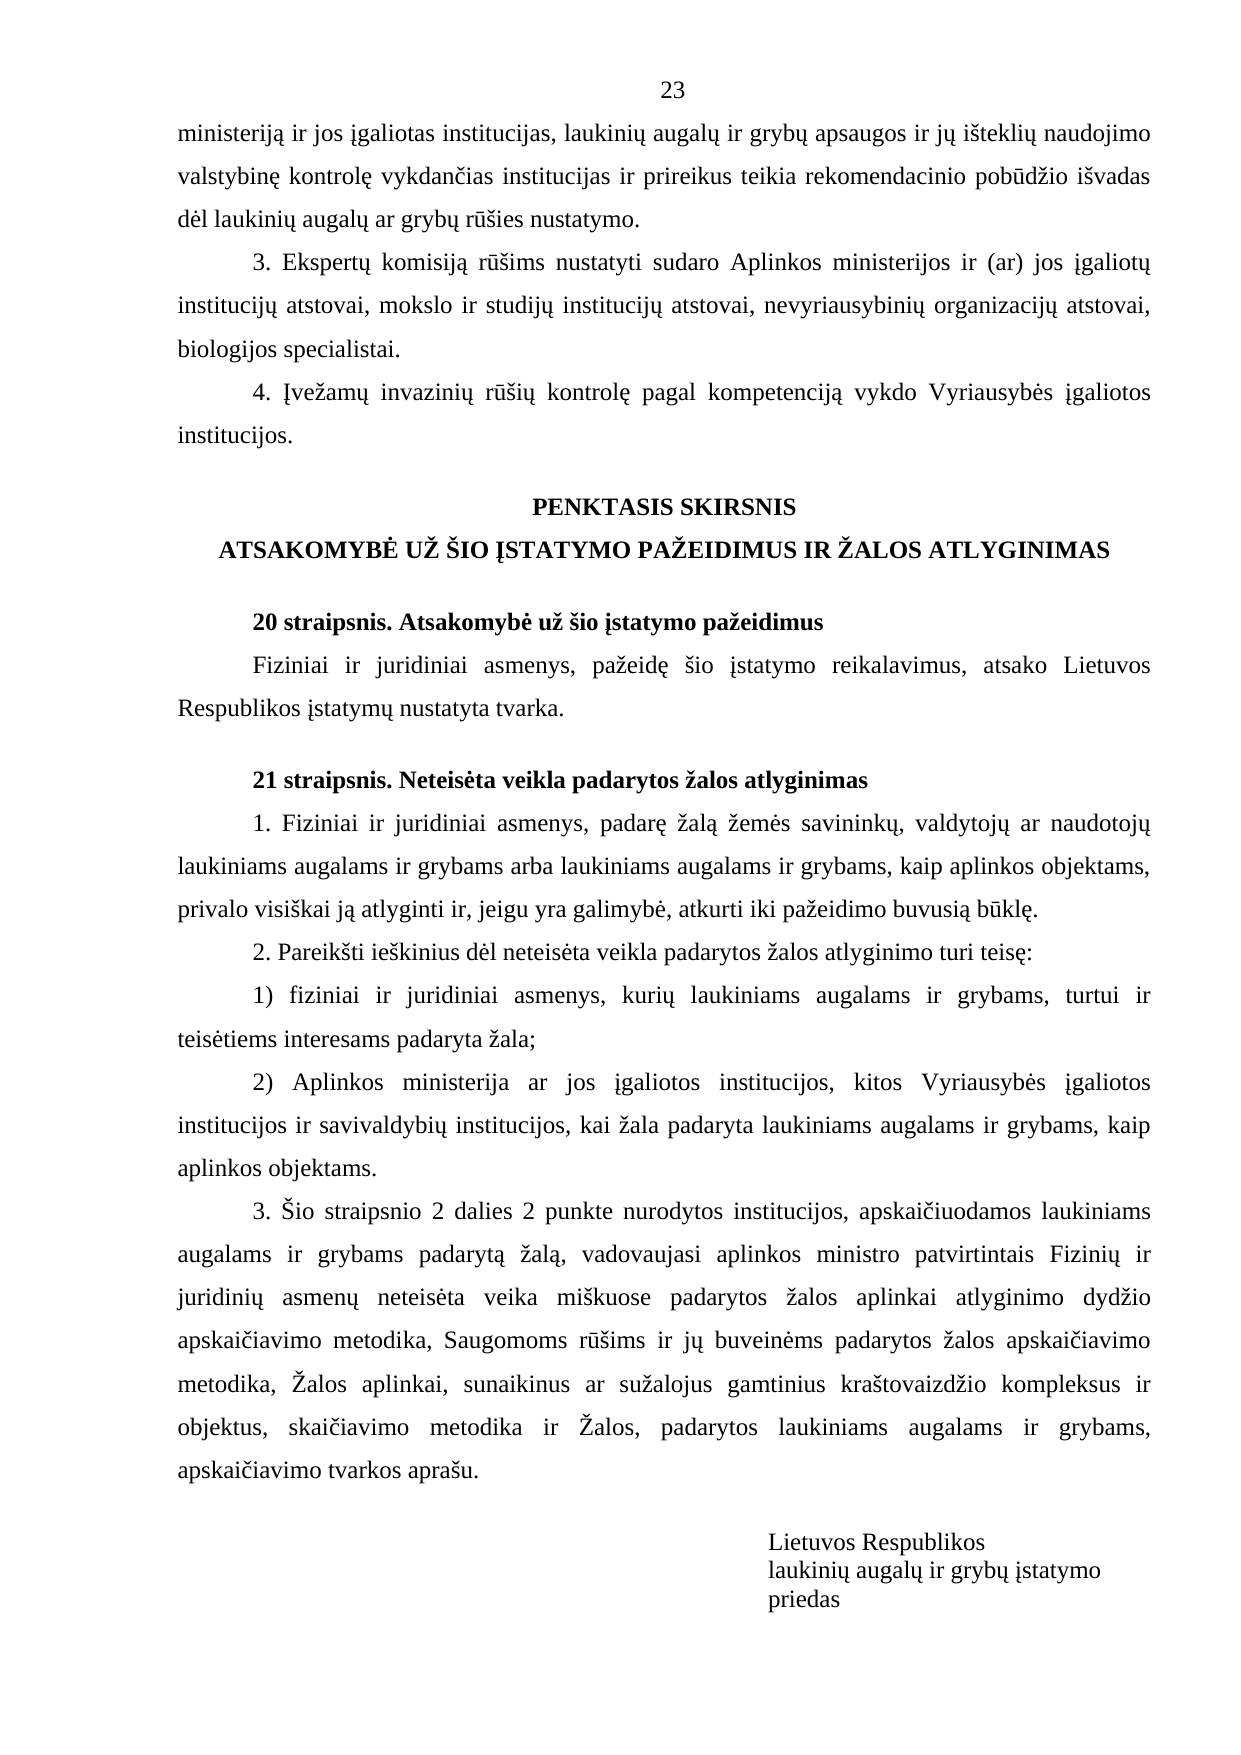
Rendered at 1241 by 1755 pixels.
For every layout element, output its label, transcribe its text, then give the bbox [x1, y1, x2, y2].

text ministeriją ir jos įgaliotas institucijas, laukinių augalų ir grybų apsaugos ir jų išteklių naudojimo valstybinę kontrolę vykdančias institucijas ir prireikus teikia rekomendacinio pobūdžio išvadas dėl laukinių augalų ar grybų rūšies nustatymo. [177, 118, 1152, 233]
text 1) fiziniai ir juridiniai asmenys, kurių laukiniams augalams ir grybams, turtui ir teisėtiems interesams padaryta žala; [177, 981, 1152, 1052]
text 2) Aplinkos ministerija ar jos įgaliotos institucijos, kitos Vyriausybės įgaliotos institucijos ir savivaldybių institucijos, kai žala padaryta laukiniams augalams ir grybams, kaip aplinkos objektams. [177, 1067, 1152, 1182]
text PENKTASIS SKIRSNIS [177, 492, 1152, 521]
text 20 straipsnis. Atsakomybė už šio įstatymo pažeidimus [177, 607, 1152, 636]
text 2. Pareikšti ieškinius dėl neteisėta veikla padarytos žalos atlyginimo turi teisę: [177, 937, 1152, 966]
text 3. Ekspertų komisiją rūšims nustatyti sudaro Aplinkos ministerijos ir (ar) jos įgaliotų institucijų atstovai, mokslo ir studijų institucijų atstovai, nevyriausybinių organizacijų atstovai, biologijos specialistai. [177, 247, 1152, 362]
text Fiziniai ir juridiniai asmenys, pažeidę šio įstatymo reikalavimus, atsako Lietuvos Respublikos įstatymų nustatyta tvarka. [177, 650, 1152, 722]
text ATSAKOMYBĖ UŽ ŠIO ĮSTATYMO PAŽEIDIMUS IR ŽALOS ATLYGINIMAS [177, 535, 1152, 564]
text laukinių augalų ir grybų įstatymo [177, 1556, 1152, 1584]
text 4. Įvežamų invazinių rūšių kontrolę pagal kompetenciją vykdo Vyriausybės įgaliotos institucijos. [177, 377, 1152, 449]
text 3. Šio straipsnio 2 dalies 2 punkte nurodytos institucijos, apskaičiuodamos laukiniams augalams ir grybams padarytą žalą, vadovaujasi aplinkos ministro patvirtintais Fizinių ir juridinių asmenų neteisėta veika miškuose padarytos žalos aplinkai atlyginimo dydžio apskaičiavimo metodika, Saugomoms rūšims ir jų buveinėms padarytos žalos apskaičiavimo metodika, Žalos aplinkai, sunaikinus ar sužalojus gamtinius kraštovaizdžio kompleksus ir objektus, skaičiavimo metodika ir Žalos, padarytos laukiniams augalams ir grybams, apskaičiavimo tvarkos aprašu. [177, 1196, 1152, 1484]
text 21 straipsnis. Neteisėta veikla padarytos žalos atlyginimas [177, 765, 1152, 794]
text 1. Fiziniai ir juridiniai asmenys, padarę žalą žemės savininkų, valdytojų ar naudotojų laukiniams augalams ir grybams arba laukiniams augalams ir grybams, kaip aplinkos objektams, privalo visiškai ją atlyginti ir, jeigu yra galimybė, atkurti iki pažeidimo buvusią būklę. [177, 808, 1152, 923]
text priedas [177, 1584, 1152, 1613]
text Lietuvos Respublikos [177, 1527, 1152, 1556]
